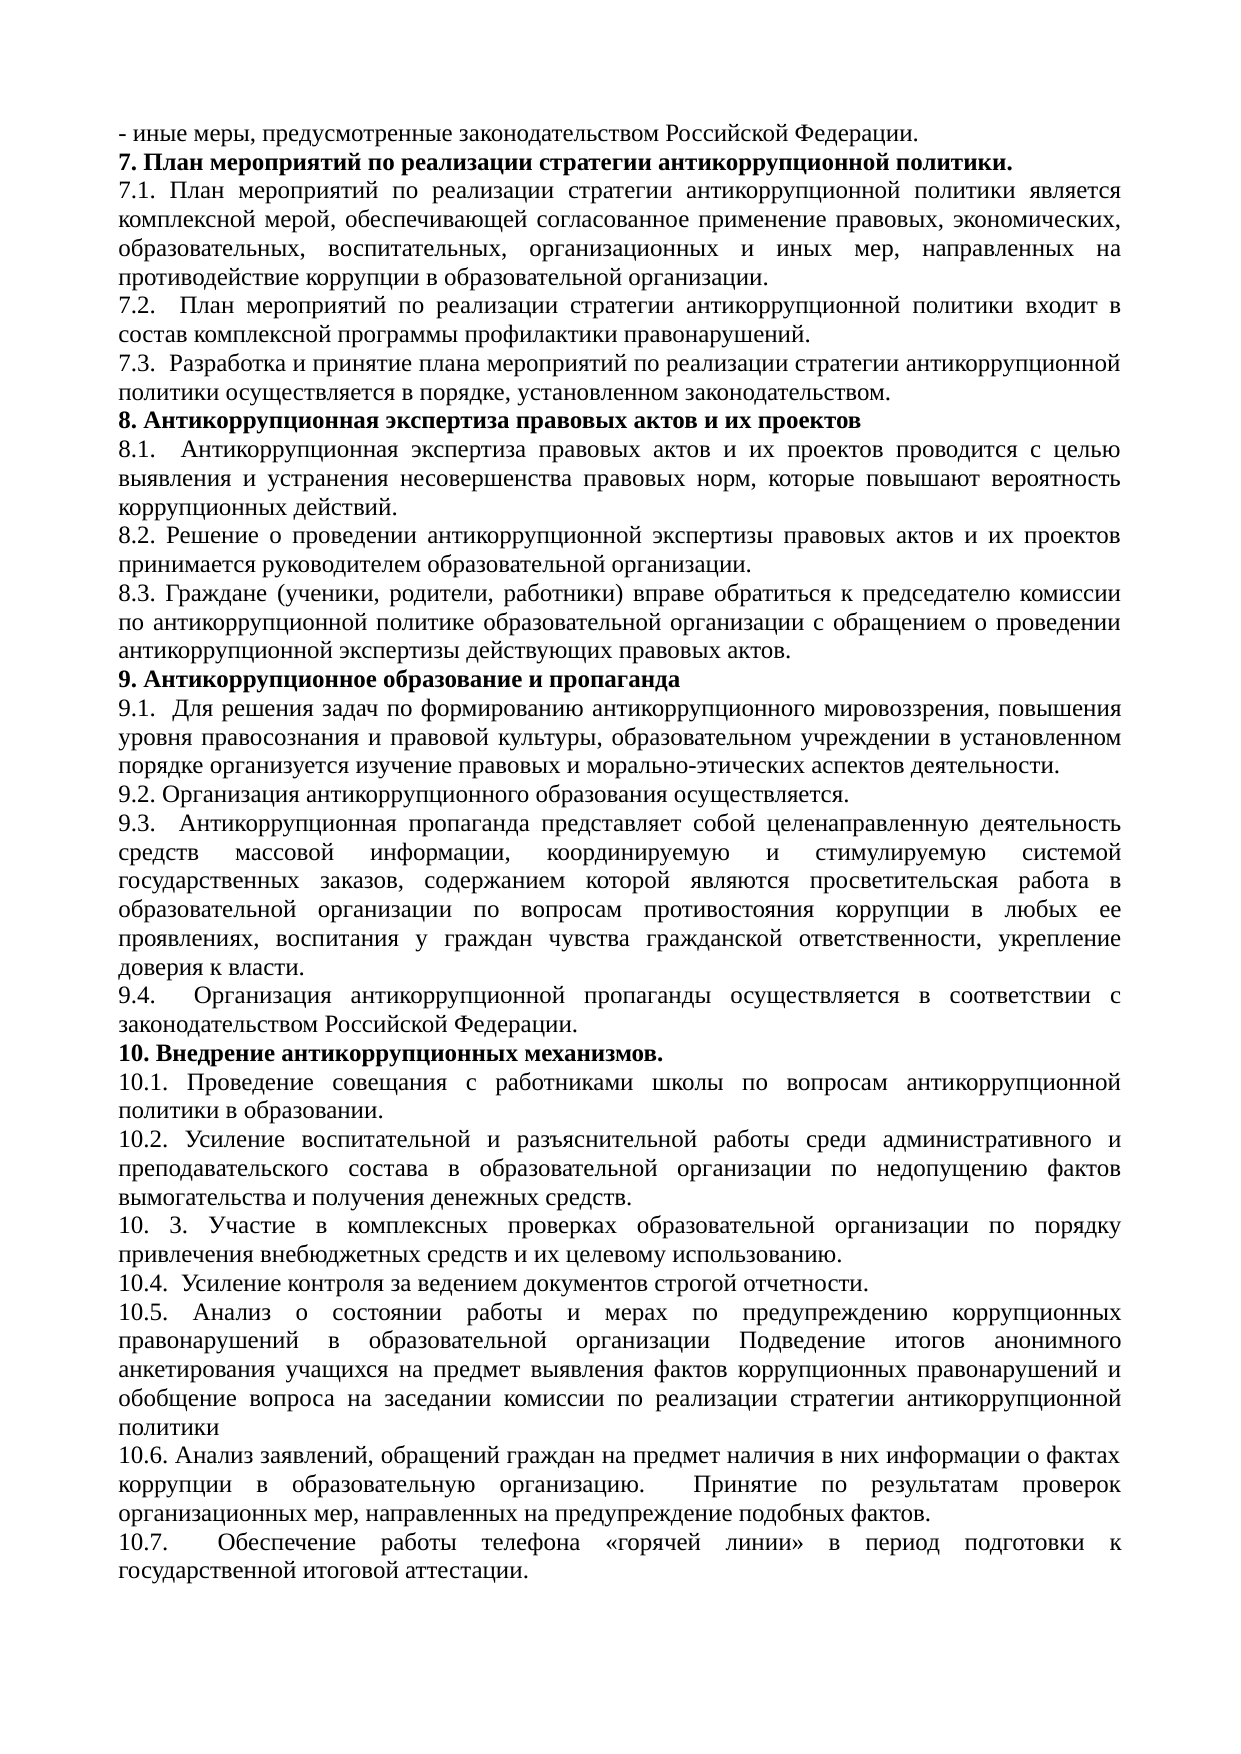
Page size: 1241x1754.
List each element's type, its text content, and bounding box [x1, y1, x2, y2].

text 7.3. Разработка и принятие плана мероприятий по реализации стратегии антикоррупционной политики осуществляется в порядке, установленном законодательством. [118, 348, 1122, 406]
text 10.4. Усиление контроля за ведением документов строгой отчетности. [118, 1268, 1122, 1297]
text 8.1. Антикоррупционная экспертиза правовых актов и их проектов проводится с целью выявления и устранения несовершенства правовых норм, которые повышают вероятность коррупционных действий. [118, 434, 1122, 521]
text 7.2. План мероприятий по реализации стратегии антикоррупционной политики входит в состав комплексной программы профилактики правонарушений. [118, 291, 1122, 348]
text 9.4. Организация антикоррупционной пропаганды осуществляется в соответствии с законодательством Российской Федерации. [118, 981, 1122, 1038]
text 8.2. Решение о проведении антикоррупционной экспертизы правовых актов и их проектов принимается руководителем образовательной организации. [118, 521, 1122, 578]
text 9. Антикоррупционное образование и пропаганда [118, 664, 1122, 693]
text 8. Антикоррупционная экспертиза правовых актов и их проектов [118, 406, 1122, 434]
text 10.1. Проведение совещания с работниками школы по вопросам антикоррупционной политики в образовании. [118, 1067, 1122, 1124]
text 10. Внедрение антикоррупционных механизмов. [118, 1038, 1122, 1067]
text - иные меры, предусмотренные законодательством Российской Федерации. [118, 118, 1122, 147]
text 9.1. Для решения задач по формированию антикоррупционного мировоззрения, повышения уровня правосознания и правовой культуры, образовательном учреждении в установленном порядке организуется изучение правовых и морально-этических аспектов деятельности. [118, 693, 1122, 779]
text 9.3. Антикоррупционная пропаганда представляет собой целенаправленную деятельность средств массовой информации, координируемую и стимулируемую системой государственных заказов, содержанием которой являются просветительская работа в образовательной организации по вопросам противостояния коррупции в любых ее проявлениях, воспитания у граждан чувства гражданской ответственности, укрепление доверия к власти. [118, 808, 1122, 981]
text 10.7. Обеспечение работы телефона «горячей линии» в период подготовки к государственной итоговой аттестации. [118, 1527, 1122, 1584]
text 10.6. Анализ заявлений, обращений граждан на предмет наличия в них информации о фактах коррупции в образовательную организацию. Принятие по результатам проверок организационных мер, направленных на предупреждение подобных фактов. [118, 1441, 1122, 1527]
text 10.2. Усиление воспитательной и разъяснительной работы среди административного и преподавательского состава в образовательной организации по недопущению фактов вымогательства и получения денежных средств. [118, 1124, 1122, 1211]
text 10. 3. Участие в комплексных проверках образовательной организации по порядку привлечения внебюджетных средств и их целевому использованию. [118, 1211, 1122, 1268]
text 8.3. Граждане (ученики, родители, работники) вправе обратиться к председателю комиссии по антикоррупционной политике образовательной организации с обращением о проведении антикоррупционной экспертизы действующих правовых актов. [118, 578, 1122, 664]
text 9.2. Организация антикоррупционного образования осуществляется. [118, 779, 1122, 808]
text 7.1. План мероприятий по реализации стратегии антикоррупционной политики является комплексной мерой, обеспечивающей согласованное применение правовых, экономических, образовательных, воспитательных, организационных и иных мер, направленных на противодействие коррупции в образовательной организации. [118, 176, 1122, 291]
text 10.5. Анализ о состоянии работы и мерах по предупреждению коррупционных правонарушений в образовательной организации Подведение итогов анонимного анкетирования учащихся на предмет выявления фактов коррупционных правонарушений и обобщение вопроса на заседании комиссии по реализации стратегии антикоррупционной политики [118, 1297, 1122, 1441]
text 7. План мероприятий по реализации стратегии антикоррупционной политики. [118, 147, 1122, 176]
